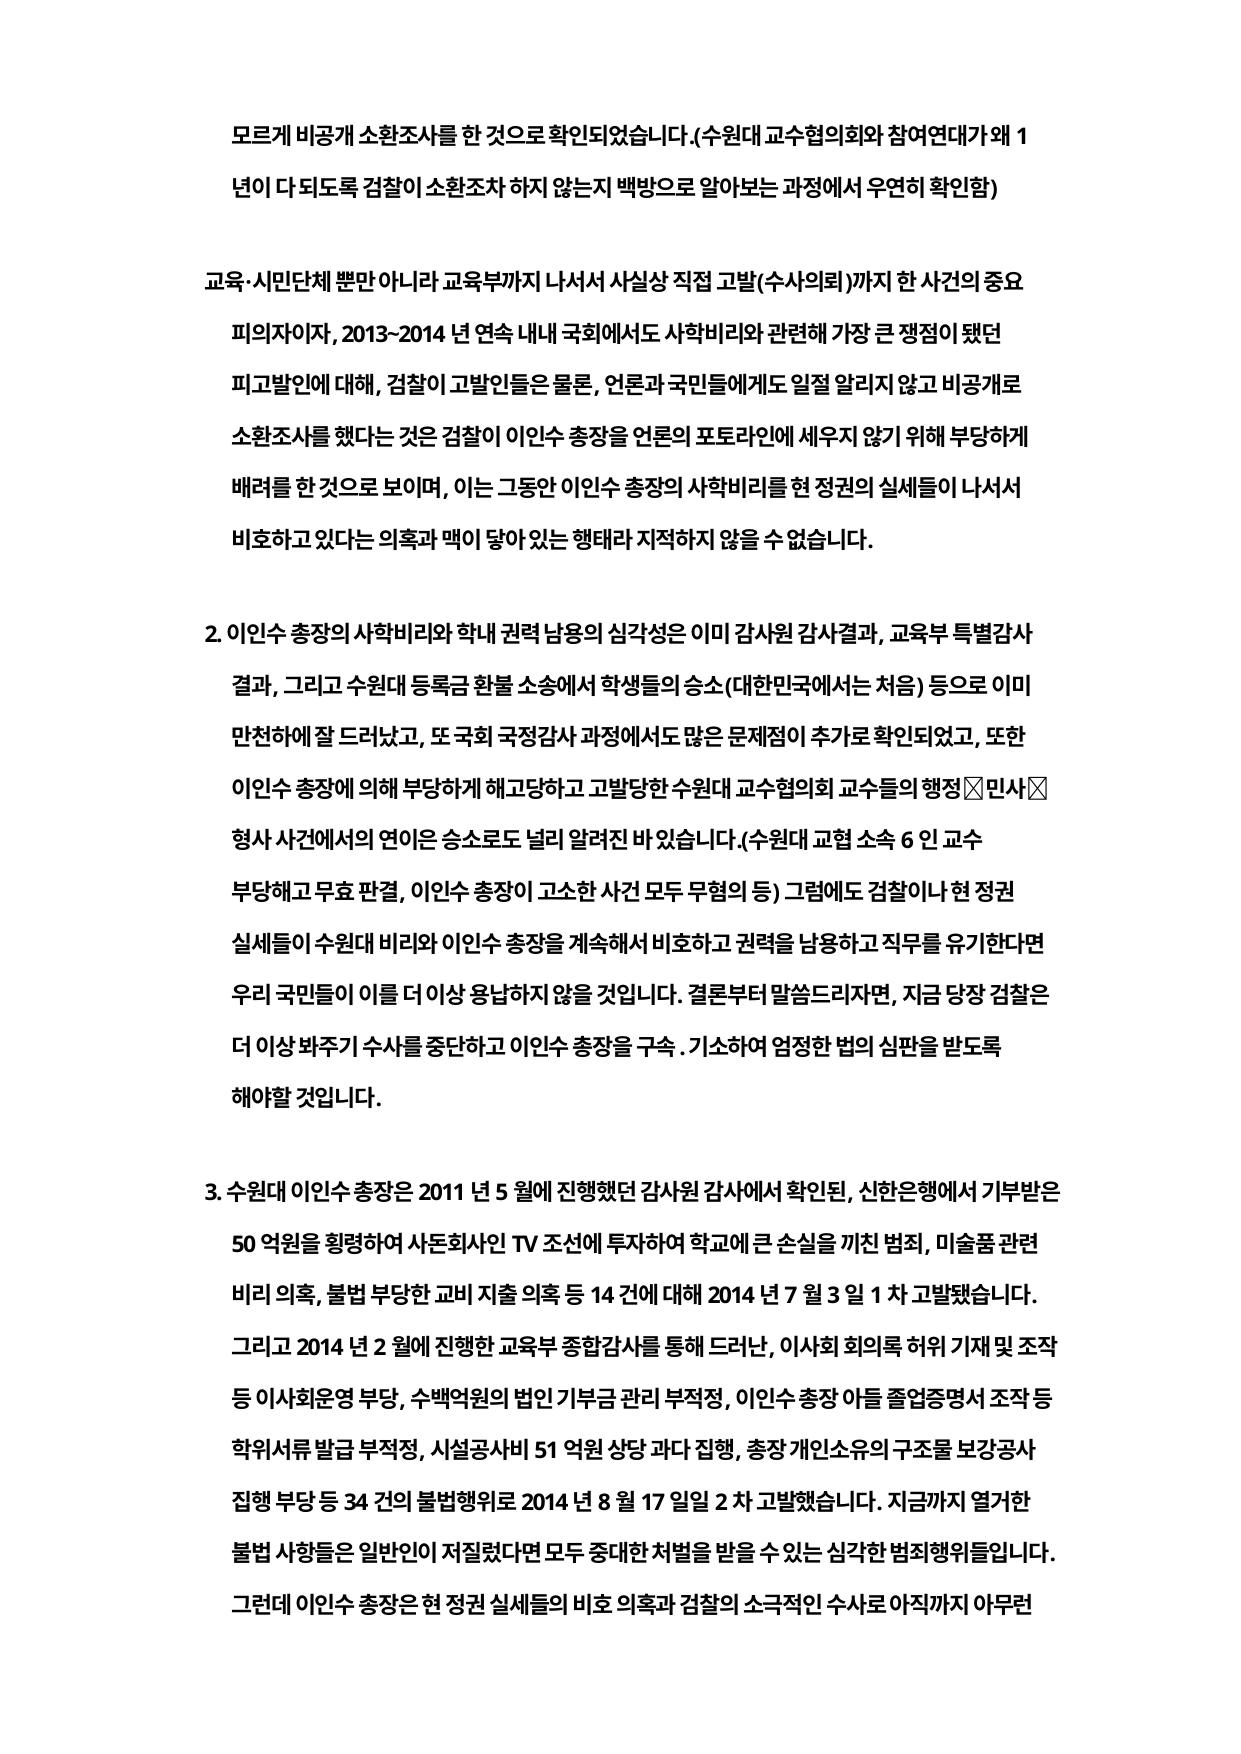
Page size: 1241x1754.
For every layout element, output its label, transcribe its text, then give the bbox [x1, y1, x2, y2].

text 교육·시민단체 뿐만 아니라 교육부까지 나서서 사실상 직접 고발(수사의뢰)까지 한 사건의 중요 피의자이자, 2013~2014년 연속 내내 국회에서도 사학비리와 관련해 가장 큰 쟁점이 됐던 피고발인에 대해, 검찰이 고발인들은 물론, 언론과 국민들에게도 일절 알리지 않고 비공개로 소환조사를 했다는 것은 검찰이 이인수 총장을 언론의 포토라인에 세우지 않기 위해 부당하게 배려를 한 것으로 보이며, 이는 그동안 이인수 총장의 사학비리를 현 정권의 실세들이 나서서 비호하고 있다는 의혹과 맥이 닿아 있는 행태라 지적하지 않을 수 없습니다. [204, 264, 1063, 555]
text 모르게 비공개 소환조사를 한 것으로 확인되었습니다.(수원대 교수협의회와 참여연대가 왜 1년이 다 되도록 검찰이 소환조차 하지 않는지 백방으로 알아보는 과정에서 우연히 확인함) [204, 118, 1063, 203]
text 3. 수원대 이인수 총장은 2011년 5월에 진행했던 감사원 감사에서 확인된, 신한은행에서 기부받은 50억원을 횡령하여 사돈회사인 TV 조선에 투자하여 학교에 큰 손실을 끼친 범죄, 미술품 관련 비리 의혹, 불법 부당한 교비 지출 의혹 등 14건에 대해 2014년 7월 3일 1차 고발됐습니다. 그리고 2014년 2월에 진행한 교육부 종합감사를 통해 드러난, 이사회 회의록 허위 기재 및 조작 등 이사회운영 부당, 수백억원의 법인 기부금 관리 부적정, 이인수 총장 아들 졸업증명서 조작 등 학위서류 발급 부적정, 시설공사비 51억원 상당 과다 집행, 총장 개인소유의 구조물 보강공사 집행 부당 등 34건의 불법행위로 2014년 8월 17일일 2차 고발했습니다. 지금까지 열거한 불법 사항들은 일반인이 저질렀다면 모두 중대한 처벌을 받을 수 있는 심각한 범죄행위들입니다. 그런데 이인수 총장은 현 정권 실세들의 비호 의혹과 검찰의 소극적인 수사로 아직까지 아무런 [204, 1174, 1063, 1620]
text 2. 이인수 총장의 사학비리와 학내 권력 남용의 심각성은 이미 감사원 감사결과, 교육부 특별감사 결과, 그리고 수원대 등록금 환불 소송에서 학생들의 승소(대한민국에서는 처음) 등으로 이미 만천하에 잘 드러났고, 또 국회 국정감사 과정에서도 많은 문제점이 추가로 확인되었고, 또한 이인수 총장에 의해 부당하게 해고당하고 고발당한 수원대 교수협의회 교수들의 행정민사형사 사건에서의 연이은 승소로도 널리 알려진 바 있습니다.(수원대 교협 소속 6인 교수 부당해고 무효 판결, 이인수 총장이 고소한 사건 모두 무혐의 등) 그럼에도 검찰이나 현 정권 실세들이 수원대 비리와 이인수 총장을 계속해서 비호하고 권력을 남용하고 직무를 유기한다면 우리 국민들이 이를 더 이상 용납하지 않을 것입니다. 결론부터 말씀드리자면, 지금 당장 검찰은 더 이상 봐주기 수사를 중단하고 이인수 총장을 구속․기소하여 엄정한 법의 심판을 받도록 해야할 것입니다. [204, 616, 1063, 1113]
